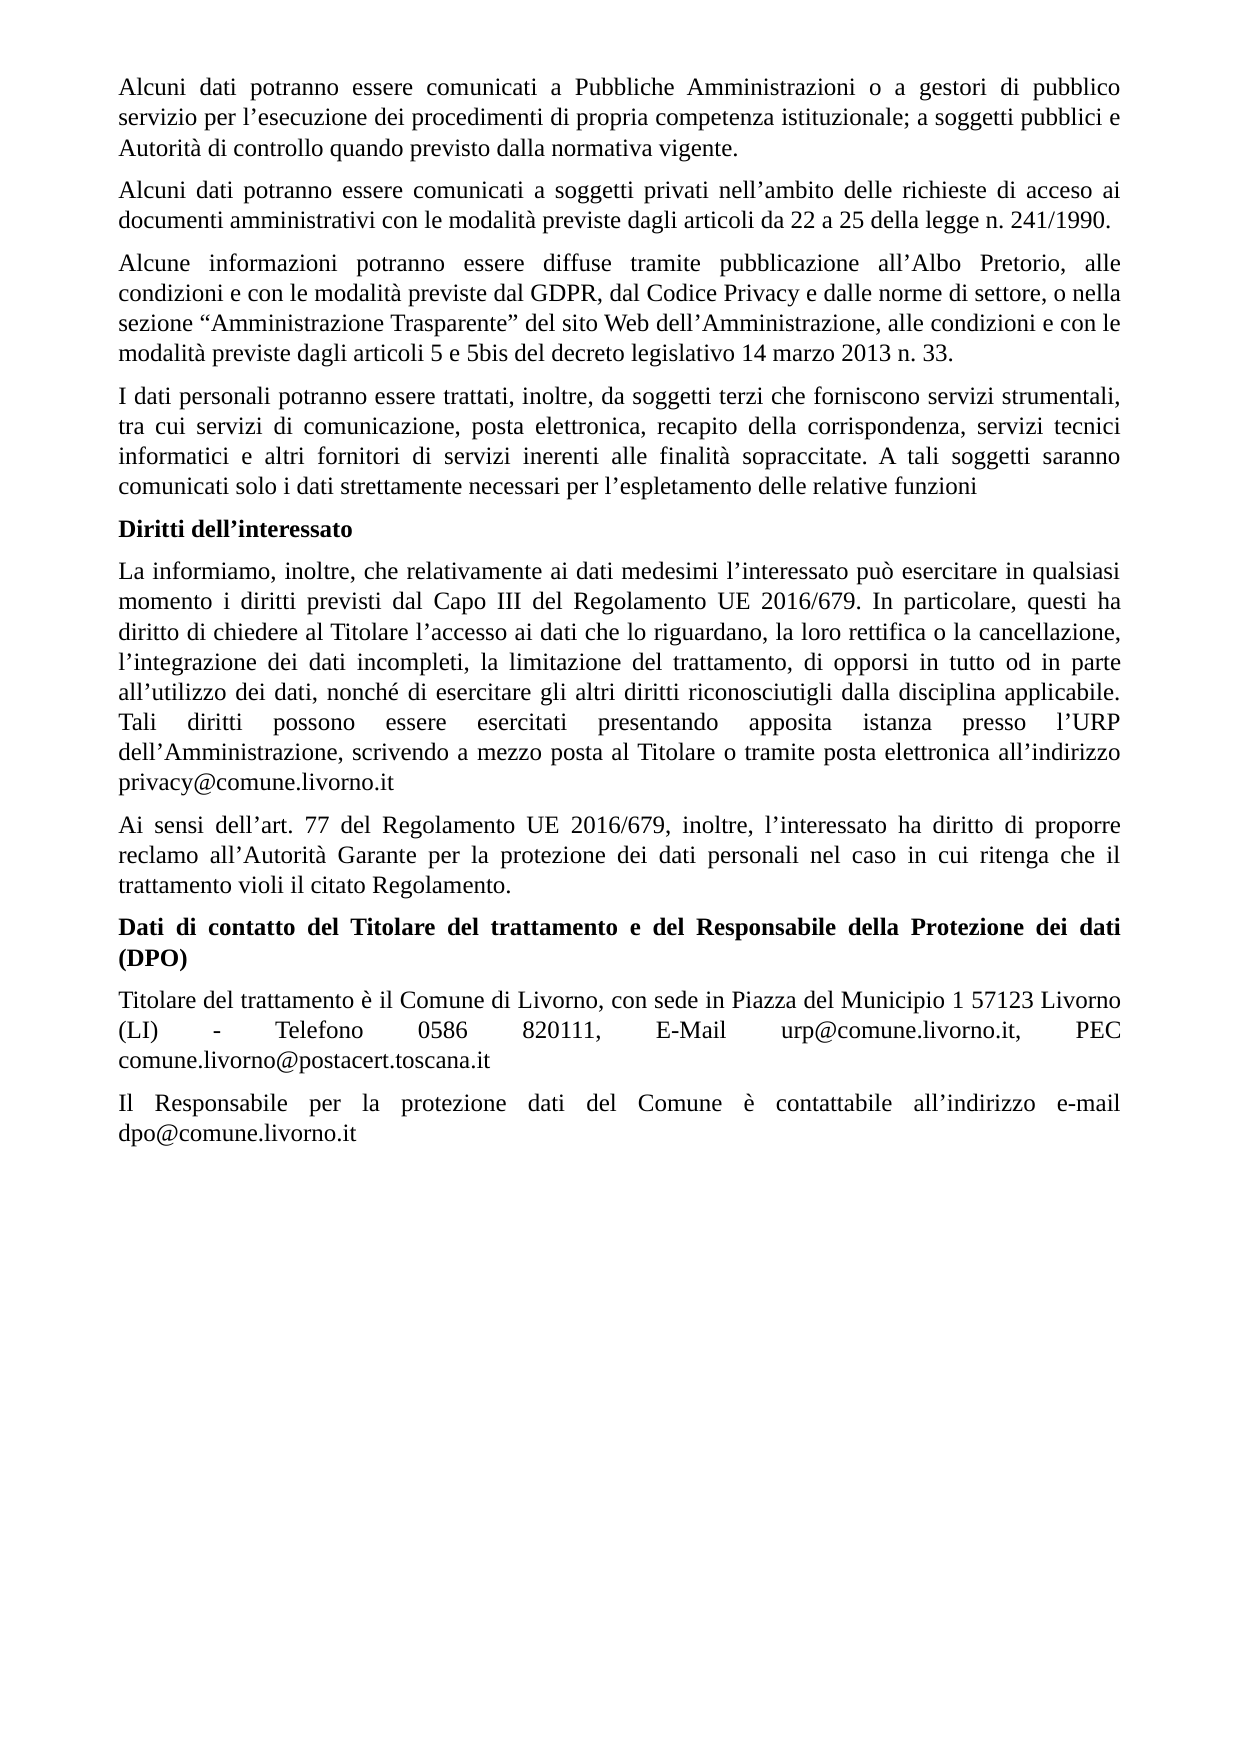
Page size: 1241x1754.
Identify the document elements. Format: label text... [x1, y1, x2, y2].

text Diritti dell’interessato [118, 514, 1122, 542]
text Alcuni dati potranno essere comunicati a soggetti privati nell’ambito delle richieste di acceso ai documenti amministrativi con le modalità previste dagli articoli da 22 a 25 della legge n. 241/1990. [118, 175, 1122, 234]
text Il Responsabile per la protezione dati del Comune è contattabile all’indirizzo e-mail dpo@comune.livorno.it [118, 1088, 1122, 1147]
text Alcune informazioni potranno essere diffuse tramite pubblicazione all’Albo Pretorio, alle condizioni e con le modalità previste dal GDPR, dal Codice Privacy e dalle norme di settore, o nella sezione “Amministrazione Trasparente” del sito Web dell’Amministrazione, alle condizioni e con le modalità previste dagli articoli 5 e 5bis del decreto legislativo 14 marzo 2013 n. 33. [118, 248, 1122, 367]
text La informiamo, inoltre, che relativamente ai dati medesimi l’interessato può esercitare in qualsiasi momento i diritti previsti dal Capo III del Regolamento UE 2016/679. In particolare, questi ha diritto di chiedere al Titolare l’accesso ai dati che lo riguardano, la loro rettifica o la cancellazione, l’integrazione dei dati incompleti, la limitazione del trattamento, di opporsi in tutto od in parte all’utilizzo dei dati, nonché di esercitare gli altri diritti riconosciutigli dalla disciplina applicabile. Tali diritti possono essere esercitati presentando apposita istanza presso l’URP dell’Amministrazione, scrivendo a mezzo posta al Titolare o tramite posta elettronica all’indirizzo privacy@comune.livorno.it [118, 556, 1122, 796]
text Titolare del trattamento è il Comune di Livorno, con sede in Piazza del Municipio 1 57123 Livorno (LI) - Telefono 0586 820111, E-Mail urp@comune.livorno.it, PEC comune.livorno@postacert.toscana.it [118, 985, 1122, 1074]
text Ai sensi dell’art. 77 del Regolamento UE 2016/679, inoltre, l’interessato ha diritto di proporre reclamo all’Autorità Garante per la protezione dei dati personali nel caso in cui ritenga che il trattamento violi il citato Regolamento. [118, 810, 1122, 899]
text Dati di contatto del Titolare del trattamento e del Responsabile della Protezione dei dati (DPO) [118, 912, 1122, 971]
text Alcuni dati potranno essere comunicati a Pubbliche Amministrazioni o a gestori di pubblico servizio per l’esecuzione dei procedimenti di propria competenza istituzionale; a soggetti pubblici e Autorità di controllo quando previsto dalla normativa vigente. [118, 72, 1122, 161]
text I dati personali potranno essere trattati, inoltre, da soggetti terzi che forniscono servizi strumentali, tra cui servizi di comunicazione, posta elettronica, recapito della corrispondenza, servizi tecnici informatici e altri fornitori di servizi inerenti alle finalità sopraccitate. A tali soggetti saranno comunicati solo i dati strettamente necessari per l’espletamento delle relative funzioni [118, 381, 1122, 500]
